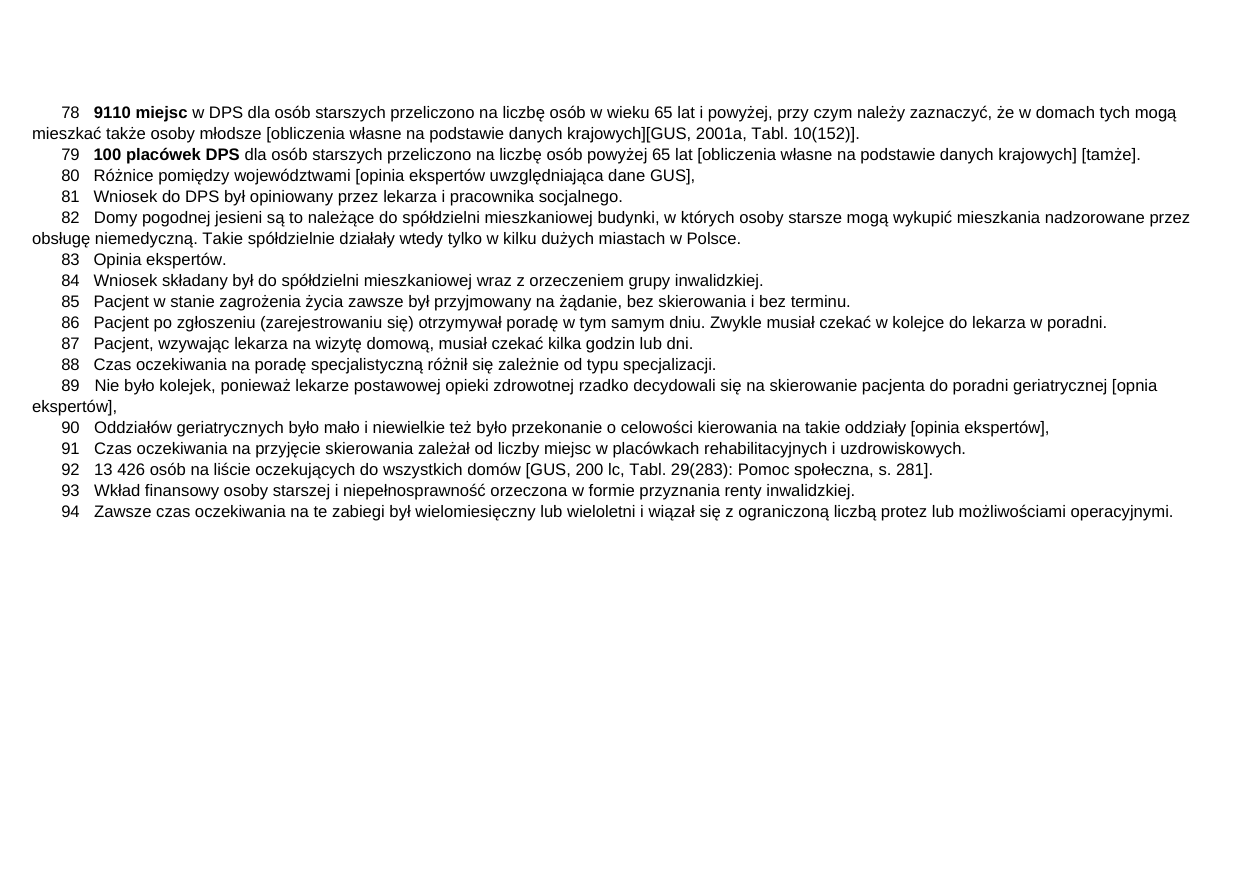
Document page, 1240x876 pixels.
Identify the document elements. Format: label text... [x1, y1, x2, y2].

list Pacjent w stanie zagrożenia życia zawsze był przyjmowany na żądanie, bez skierowania i bez terminu. [32, 292, 1217, 311]
list Opinia ekspertów. [32, 250, 1217, 269]
list Wkład finansowy osoby starszej i niepełnosprawność orzeczona w formie przyznania renty inwalidzkiej. [32, 481, 1217, 500]
list 100 placówek DPS dla osób starszych przeliczono na liczbę osób powyżej 65 lat [obliczenia własne na podstawie danych krajowych] [tamże]. [32, 144, 1217, 164]
list Domy pogodnej jesieni są to należące do spółdzielni mieszkaniowej budynki, w których osoby starsze mogą wykupić mieszkania nadzorowane przez obsługę niemedyczną. Takie spółdzielnie działały wtedy tylko w kilku dużych miastach w Polsce. [32, 208, 1217, 248]
list Pacjent po zgłoszeniu (zarejestrowaniu się) otrzymywał poradę w tym samym dniu. Zwykle musiał czekać w kolejce do lekarza w poradni. [32, 313, 1217, 332]
list 9110 miejsc w DPS dla osób starszych przeliczono na liczbę osób w wieku 65 lat i powyżej, przy czym należy zaznaczyć, że w domach tych mogą mieszkać także osoby młodsze [obliczenia własne na podstawie danych krajowych][GUS, 2001a, Tabl. 10(152)]. [32, 102, 1217, 143]
list Oddziałów geriatrycznych było mało i niewielkie też było przekonanie o celowości kierowania na takie oddziały [opinia ekspertów], [32, 418, 1217, 437]
list Czas oczekiwania na poradę specjalistyczną różnił się zależnie od typu specjalizacji. [32, 355, 1217, 374]
list Czas oczekiwania na przyjęcie skierowania zależał od liczby miejsc w placówkach rehabilitacyjnych i uzdrowiskowych. [32, 439, 1217, 458]
list Wniosek do DPS był opiniowany przez lekarza i pracownika socjalnego. [32, 187, 1217, 206]
list Różnice pomiędzy województwami [opinia ekspertów uwzględniająca dane GUS], [32, 166, 1217, 185]
list Nie było kolejek, ponieważ lekarze postawowej opieki zdrowotnej rzadko decydowali się na skierowanie pacjenta do poradni geriatrycznej [opnia ekspertów], [32, 376, 1217, 416]
list Wniosek składany był do spółdzielni mieszkaniowej wraz z orzeczeniem grupy inwalidzkiej. [32, 271, 1217, 290]
list 13 426 osób na liście oczekujących do wszystkich domów [GUS, 200 lc, Tabl. 29(283): Pomoc społeczna, s. 281]. [32, 460, 1217, 479]
list Pacjent, wzywając lekarza na wizytę domową, musiał czekać kilka godzin lub dni. [32, 334, 1217, 353]
list Zawsze czas oczekiwania na te zabiegi był wielomiesięczny lub wieloletni i wiązał się z ograniczoną liczbą protez lub możliwościami operacyjnymi. [32, 502, 1217, 521]
